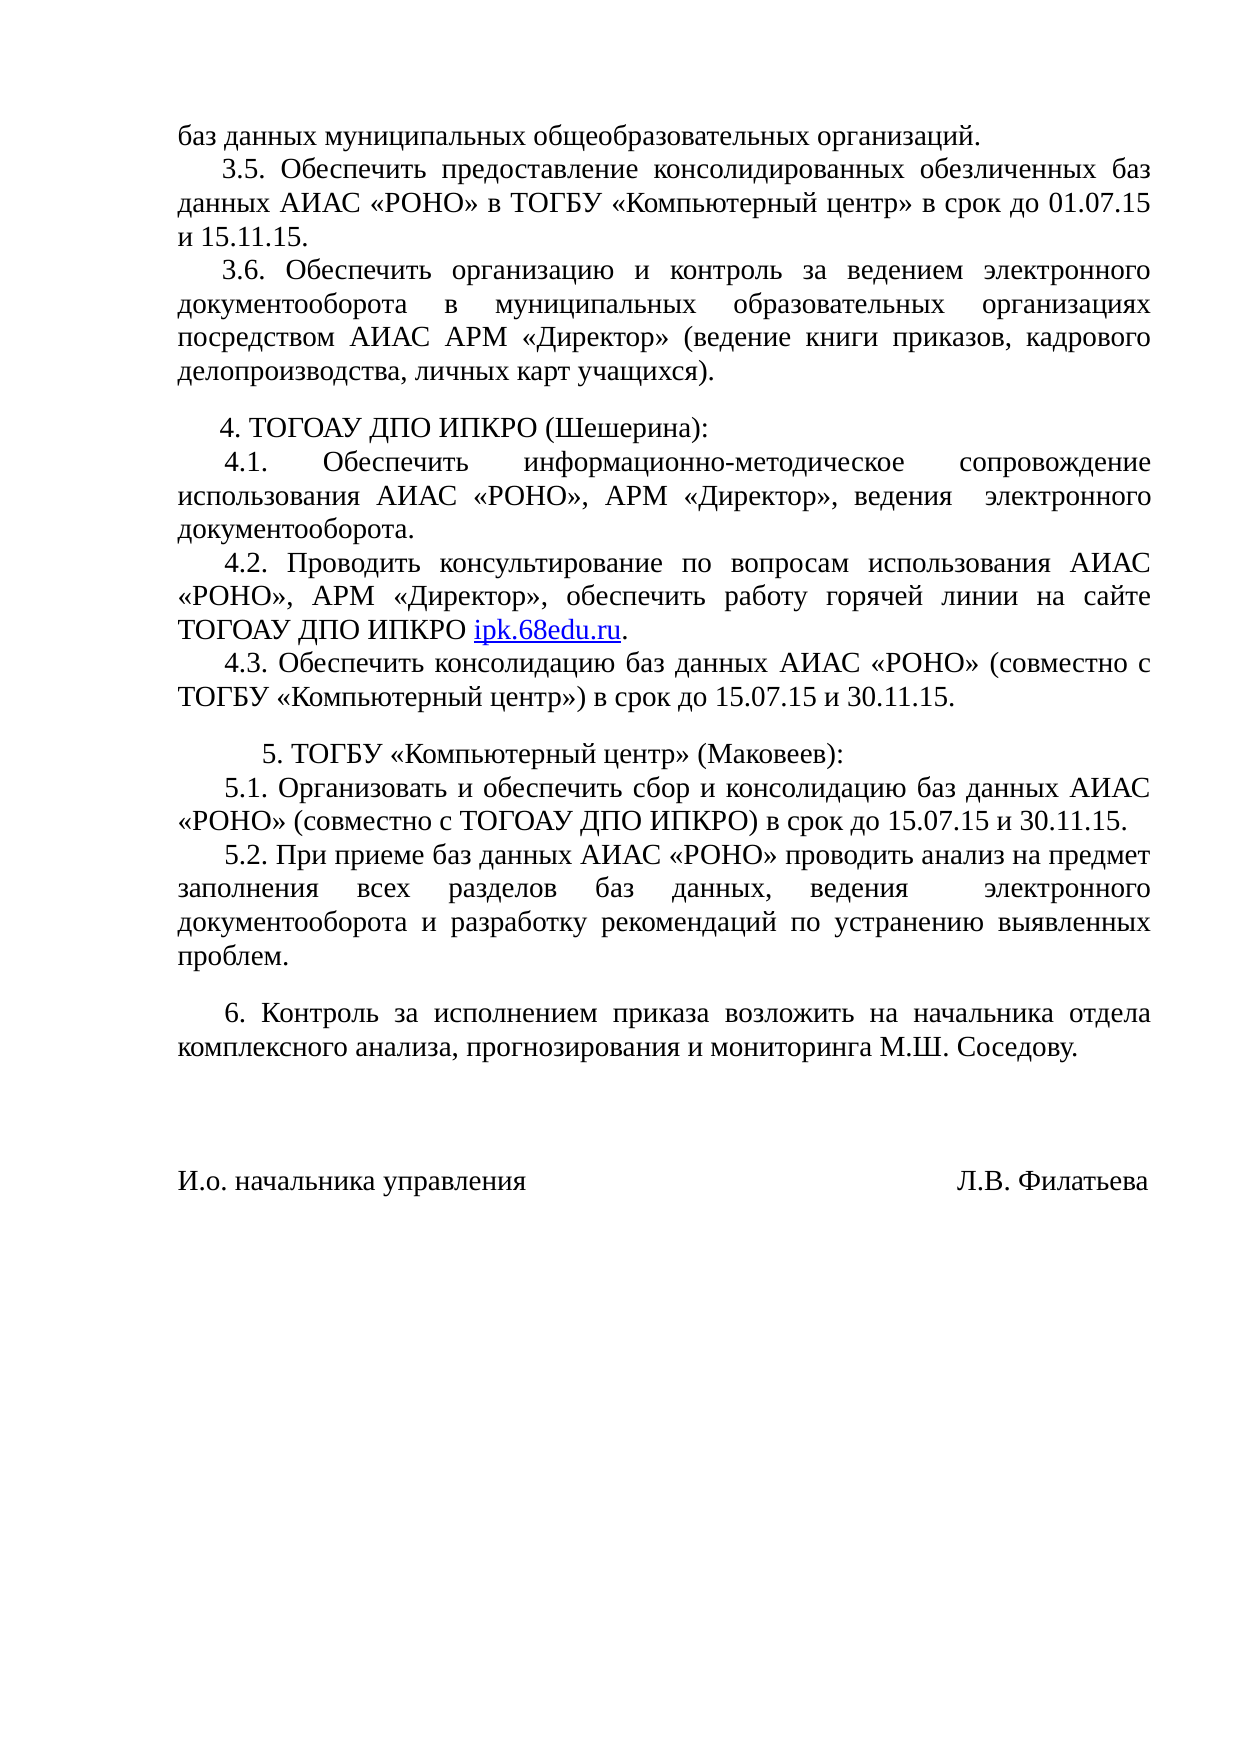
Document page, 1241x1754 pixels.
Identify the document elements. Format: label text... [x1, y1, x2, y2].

text 3.6. Обеспечить организацию и контроль за ведением электронного документооборота в муниципальных образовательных организациях посредством АИАС АРМ «Директор» (ведение книги приказов, кадрового делопроизводства, личных карт учащихся). [177, 252, 1152, 386]
text 4.2. Проводить консультирование по вопросам использования АИАС «РОНО», АРМ «Директор», обеспечить работу горячей линии на сайте ТОГОАУ ДПО ИПКРО ipk.68edu.ru. [177, 545, 1152, 645]
text 5.2. При приеме баз данных АИАС «РОНО» проводить анализ на предмет заполнения всех разделов баз данных, ведения электронного документооборота и разработку рекомендаций по устранению выявленных проблем. [177, 837, 1152, 971]
text 4.1. Обеспечить информационно-методическое сопровождение использования АИАС «РОНО», АРМ «Директор», ведения электронного документооборота. [177, 444, 1152, 545]
text 3.5. Обеспечить предоставление консолидированных обезличенных баз данных АИАС «РОНО» в ТОГБУ «Компьютерный центр» в срок до 01.07.15 и 15.11.15. [177, 152, 1152, 252]
text 6. Контроль за исполнением приказа возложить на начальника отдела комплексного анализа, прогнозирования и мониторинга М.Ш. Соседову. [177, 995, 1152, 1062]
text 4.3. Обеспечить консолидацию баз данных АИАС «РОНО» (совместно с ТОГБУ «Компьютерный центр») в срок до 15.07.15 и 30.11.15. [177, 645, 1152, 712]
text 4. ТОГОАУ ДПО ИПКРО (Шешерина): [177, 411, 1152, 444]
text И.о. начальника управления Л.В. Филатьева [177, 1163, 1152, 1197]
text 5.1. Организовать и обеспечить сбор и консолидацию баз данных АИАС «РОНО» (совместно с ТОГОАУ ДПО ИПКРО) в срок до 15.07.15 и 30.11.15. [177, 770, 1152, 837]
list ТОГБУ «Компьютерный центр» (Маковеев): [177, 736, 1152, 770]
text баз данных муниципальных общеобразовательных организаций. [177, 118, 1152, 152]
